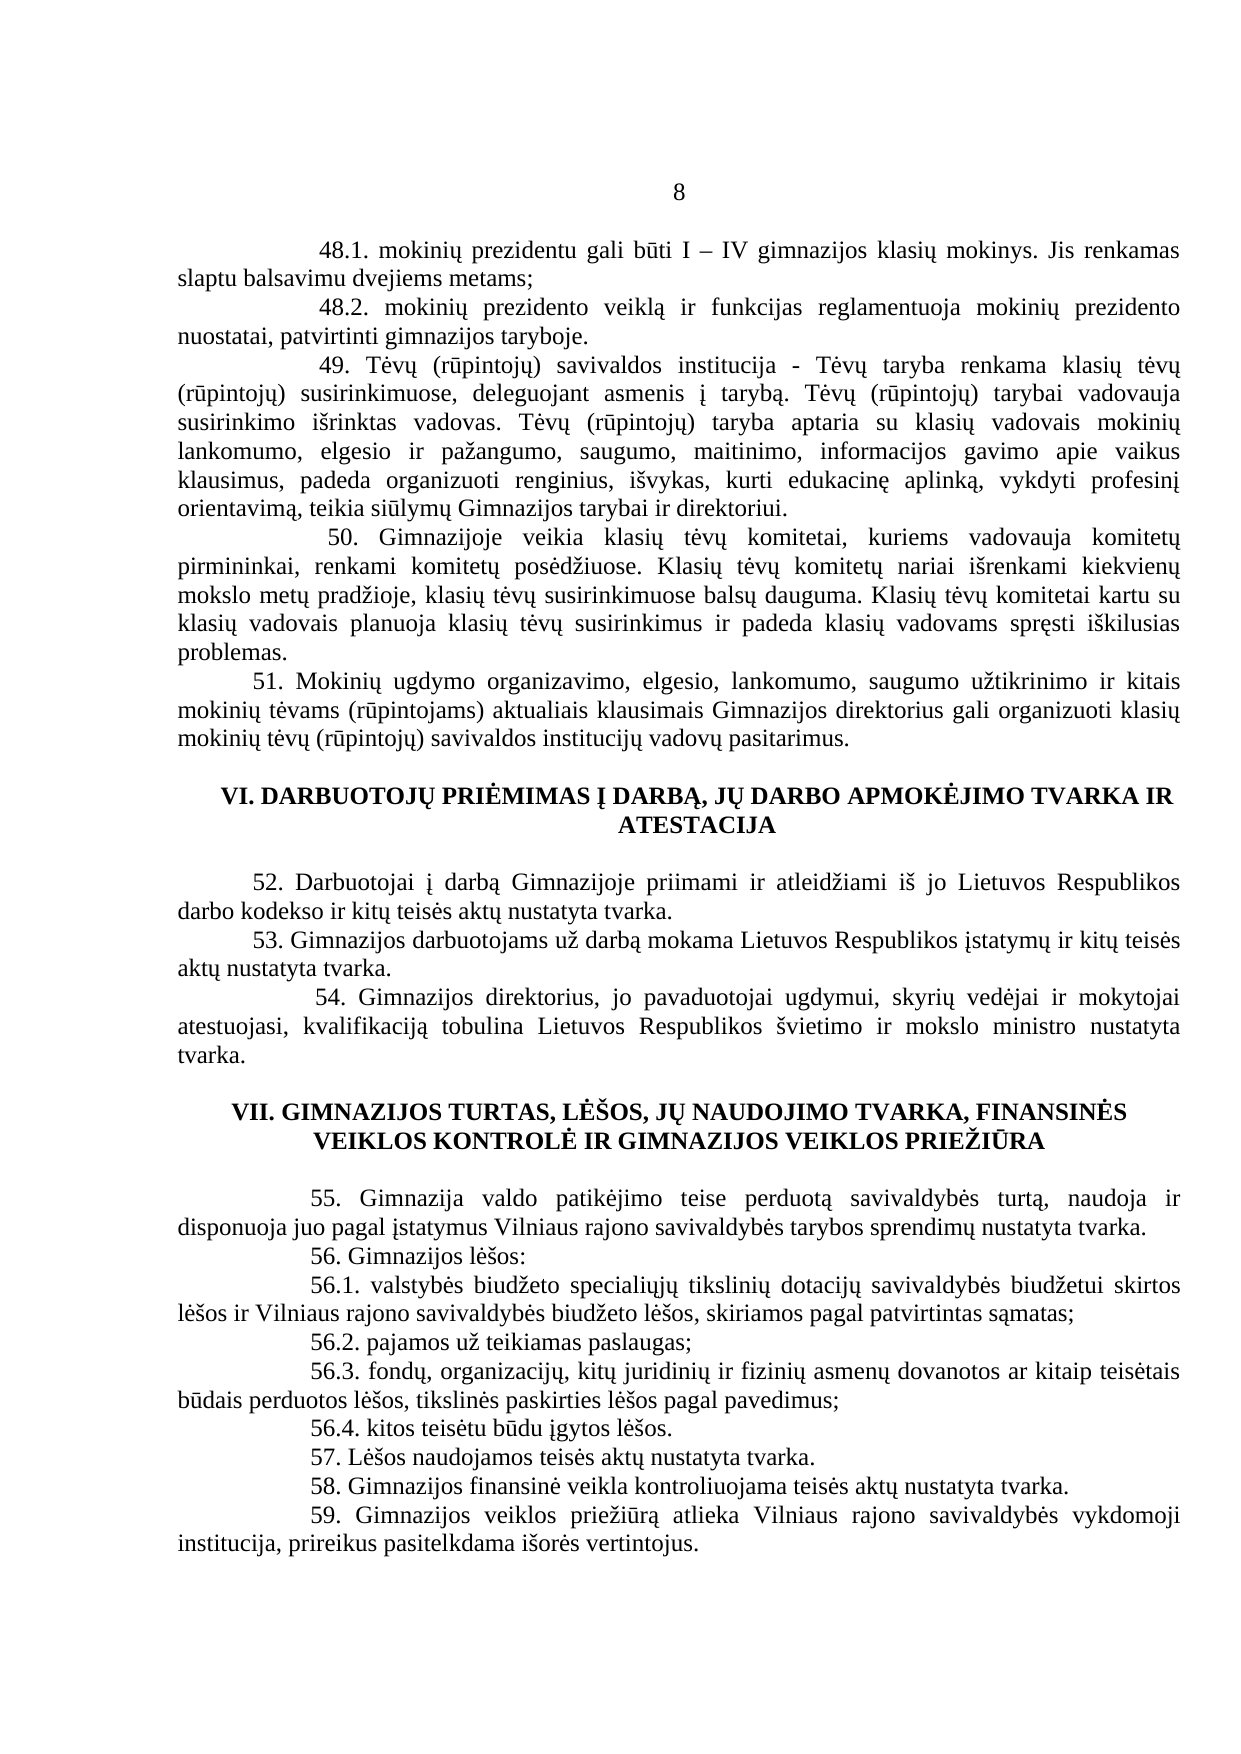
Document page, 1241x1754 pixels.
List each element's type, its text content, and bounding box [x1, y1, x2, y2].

text 52. Darbuotojai į darbą Gimnazijoje priimami ir atleidžiami iš jo Lietuvos Respublikos darbo kodekso ir kitų teisės aktų nustatyta tvarka. [177, 867, 1181, 925]
text 48.1. mokinių prezidentu gali būti I – IV gimnazijos klasių mokinys. Jis renkamas slaptu balsavimu dvejiems metams; [177, 235, 1181, 292]
text 59. Gimnazijos veiklos priežiūrą atlieka Vilniaus rajono savivaldybės vykdomoji institucija, prireikus pasitelkdama išorės vertintojus. [177, 1500, 1181, 1557]
text 57. Lėšos naudojamos teisės aktų nustatyta tvarka. [177, 1442, 1181, 1471]
text 55. Gimnazija valdo patikėjimo teise perduotą savivaldybės turtą, naudoja ir disponuoja juo pagal įstatymus Vilniaus rajono savivaldybės tarybos sprendimų nustatyta tvarka. [177, 1183, 1181, 1241]
text 56.2. pajamos už teikiamas paslaugas; [177, 1327, 1181, 1356]
text 51. Mokinių ugdymo organizavimo, elgesio, lankomumo, saugumo užtikrinimo ir kitais mokinių tėvams (rūpintojams) aktualiais klausimais Gimnazijos direktorius gali organizuoti klasių mokinių tėvų (rūpintojų) savivaldos institucijų vadovų pasitarimus. [177, 666, 1181, 752]
text 49. Tėvų (rūpintojų) savivaldos institucija - Tėvų taryba renkama klasių tėvų (rūpintojų) susirinkimuose, deleguojant asmenis į tarybą. Tėvų (rūpintojų) tarybai vadovauja susirinkimo išrinktas vadovas. Tėvų (rūpintojų) taryba aptaria su klasių vadovais mokinių lankomumo, elgesio ir pažangumo, saugumo, maitinimo, informacijos gavimo apie vaikus klausimus, padeda organizuoti renginius, išvykas, kurti edukacinę aplinką, vykdyti profesinį orientavimą, teikia siūlymų Gimnazijos tarybai ir direktoriui. [177, 350, 1181, 522]
text 56. Gimnazijos lėšos: [177, 1241, 1181, 1270]
text 54. Gimnazijos direktorius, jo pavaduotojai ugdymui, skyrių vedėjai ir mokytojai atestuojasi, kvalifikaciją tobulina Lietuvos Respublikos švietimo ir mokslo ministro nustatyta tvarka. [177, 982, 1181, 1068]
text 53. Gimnazijos darbuotojams už darbą mokama Lietuvos Respublikos įstatymų ir kitų teisės aktų nustatyta tvarka. [177, 925, 1181, 982]
text 48.2. mokinių prezidento veiklą ir funkcijas reglamentuoja mokinių prezidento nuostatai, patvirtinti gimnazijos taryboje. [177, 292, 1181, 350]
text 50. Gimnazijoje veikia klasių tėvų komitetai, kuriems vadovauja komitetų pirmininkai, renkami komitetų posėdžiuose. Klasių tėvų komitetų nariai išrenkami kiekvienų mokslo metų pradžioje, klasių tėvų susirinkimuose balsų dauguma. Klasių tėvų komitetai kartu su klasių vadovais planuoja klasių tėvų susirinkimus ir padeda klasių vadovams spręsti iškilusias problemas. [177, 522, 1181, 666]
text 56.3. fondų, organizacijų, kitų juridinių ir fizinių asmenų dovanotos ar kitaip teisėtais būdais perduotos lėšos, tikslinės paskirties lėšos pagal pavedimus; [177, 1356, 1181, 1413]
text VI. DARBUOTOJŲ PRIĖMIMAS Į DARBĄ, JŲ DARBO APMOKĖJIMO TVARKA IR ATESTACIJA [213, 781, 1181, 838]
text 56.1. valstybės biudžeto specialiųjų tikslinių dotacijų savivaldybės biudžetui skirtos lėšos ir Vilniaus rajono savivaldybės biudžeto lėšos, skiriamos pagal patvirtintas sąmatas; [177, 1270, 1181, 1327]
text 58. Gimnazijos finansinė veikla kontroliuojama teisės aktų nustatyta tvarka. [177, 1471, 1181, 1500]
text 56.4. kitos teisėtu būdu įgytos lėšos. [177, 1413, 1181, 1442]
text VII. GIMNAZIJOS TURTAS, LĖŠOS, JŲ NAUDOJIMO TVARKA, FINANSINĖS VEIKLOS KONTROLĖ IR GIMNAZIJOS VEIKLOS PRIEŽIŪRA [177, 1097, 1181, 1155]
